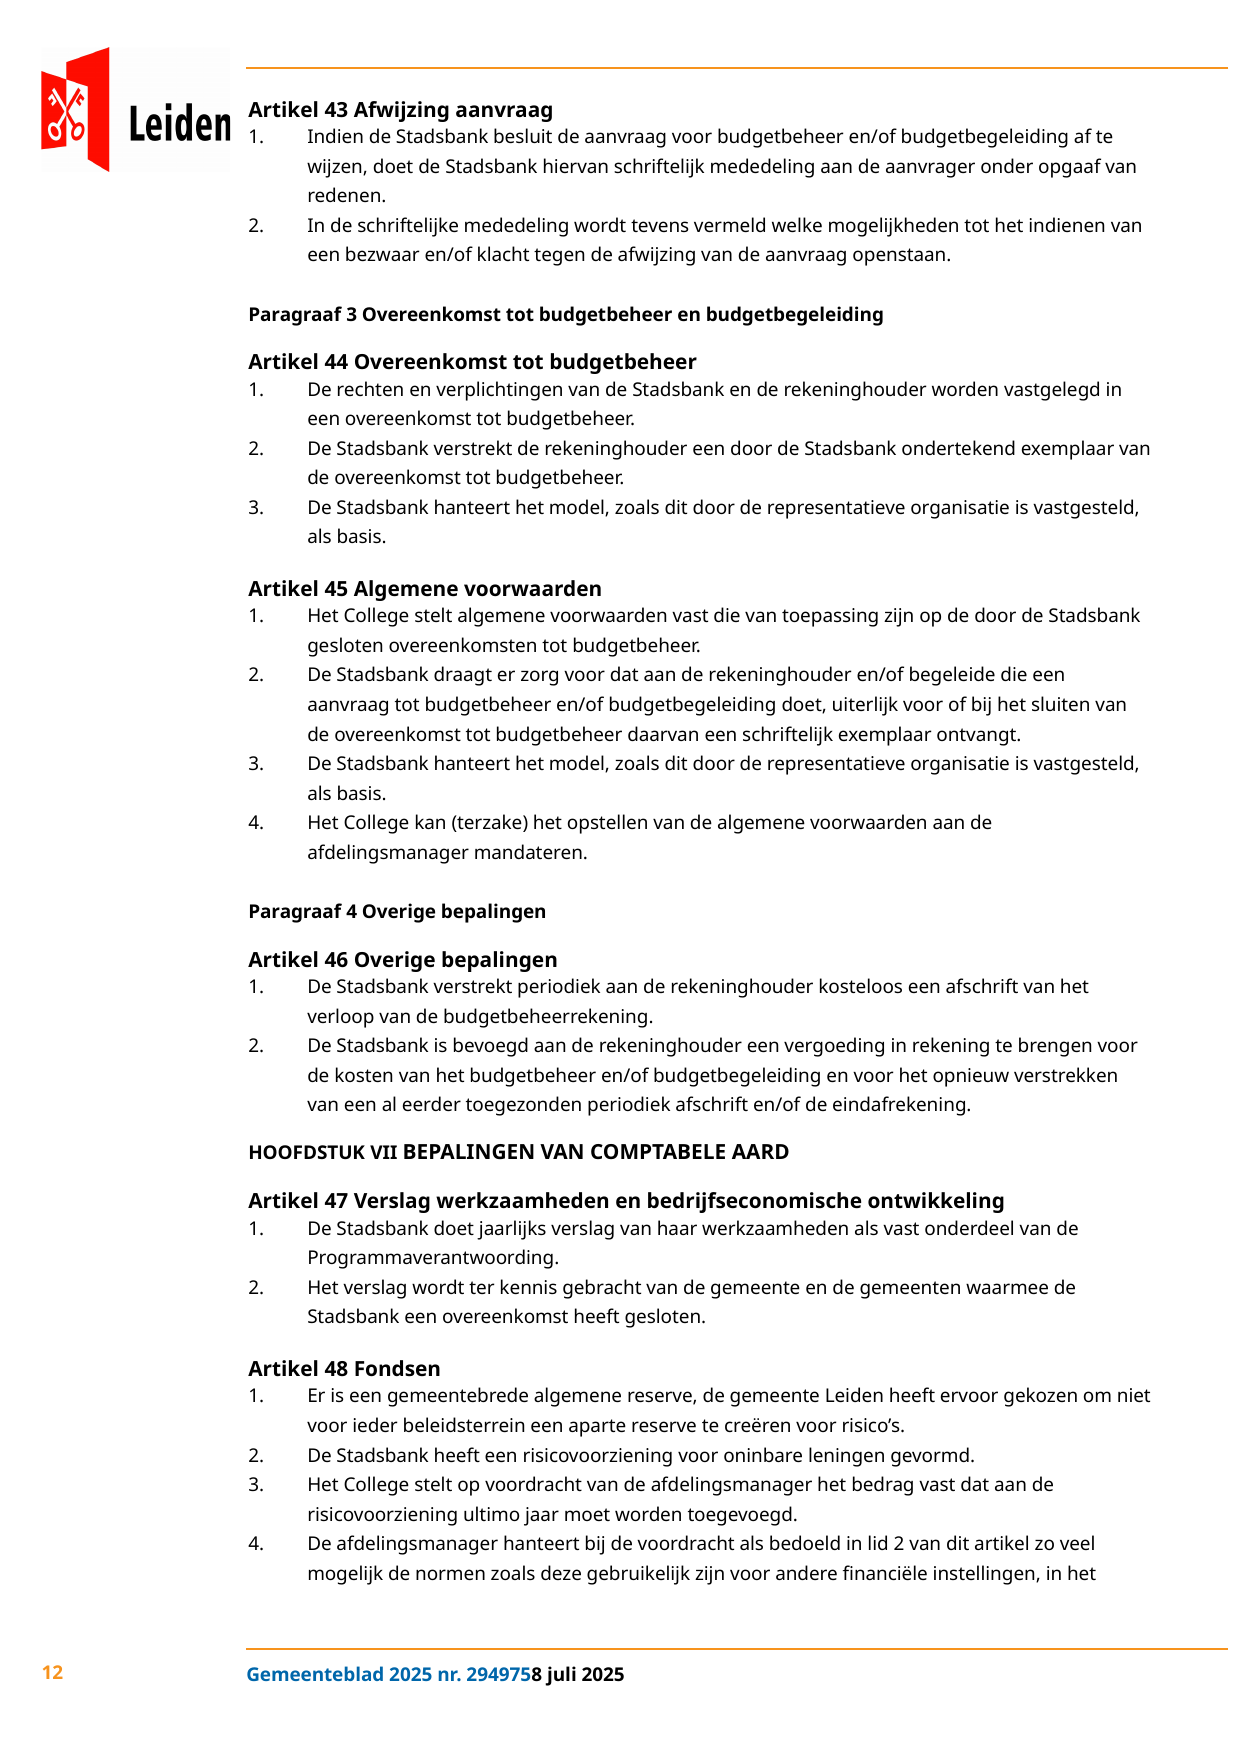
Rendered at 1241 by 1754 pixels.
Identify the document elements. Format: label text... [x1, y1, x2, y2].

list De Stadsbank verstrekt de rekeninghouder een door de Stadsbank ondertekend exemplaar van de overeenkomst tot budgetbeheer. [248, 435, 1152, 490]
list De Stadsbank draagt er zorg voor dat aan de rekeninghouder en/of begeleide die een aanvraag tot budgetbeheer en/of budgetbegeleiding doet, uiterlijk voor of bij het sluiten van de overeenkomst tot budgetbeheer daarvan een schriftelijk exemplaar ontvangt. [248, 662, 1152, 747]
text Artikel 46 Overige bepalingen [248, 945, 1152, 973]
list De Stadsbank is bevoegd aan de rekeninghouder een vergoeding in rekening te brengen voor de kosten van het budgetbeheer en/of budgetbegeleiding en voor het opnieuw verstrekken van een al eerder toegezonden periodiek afschrift en/of de eindafrekening. [248, 1032, 1152, 1117]
text HOOFDSTUK VII BEPALINGEN VAN COMPTABELE AARD [248, 1137, 1152, 1166]
text Artikel 45 Algemene voorwaarden [248, 574, 1152, 602]
list Indien de Stadsbank besluit de aanvraag voor budgetbeheer en/of budgetbegeleiding af te wijzen, doet de Stadsbank hiervan schriftelijk mededeling aan de aanvrager onder opgaaf van redenen. [248, 123, 1152, 208]
picture [41, 47, 231, 172]
text Paragraaf 4 Overige bepalingen [248, 898, 1152, 924]
text Artikel 48 Fondsen [248, 1354, 1152, 1383]
list De rechten en verplichtingen van de Stadsbank en de rekeninghouder worden vastgelegd in een overeenkomst tot budgetbeheer. [248, 376, 1152, 431]
list De Stadsbank heeft een risicovoorziening voor oninbare leningen gevormd. [248, 1442, 1152, 1467]
text Artikel 47 Verslag werkzaamheden en bedrijfseconomische ontwikkeling [248, 1187, 1152, 1215]
list Het verslag wordt ter kennis gebracht van de gemeente en de gemeenten waarmee de Stadsbank een overeenkomst heeft gesloten. [248, 1274, 1152, 1329]
text Artikel 44 Overeenkomst tot budgetbeheer [248, 347, 1152, 376]
list De Stadsbank hanteert het model, zoals dit door de representatieve organisatie is vastgesteld, als basis. [248, 750, 1152, 806]
text Artikel 43 Afwijzing aanvraag [248, 95, 1152, 123]
list De Stadsbank verstrekt periodiek aan de rekeninghouder kosteloos een afschrift van het verloop van de budgetbeheerrekening. [248, 973, 1152, 1029]
list Het College kan (terzake) het opstellen van de algemene voorwaarden aan de afdelingsmanager mandateren. [248, 809, 1152, 865]
text Paragraaf 3 Overeenkomst tot budgetbeheer en budgetbegeleiding [248, 301, 1152, 326]
list De Stadsbank doet jaarlijks verslag van haar werkzaamheden als vast onderdeel van de Programmaverantwoording. [248, 1215, 1152, 1270]
list Er is een gemeentebrede algemene reserve, de gemeente Leiden heeft ervoor gekozen om niet voor ieder beleidsterrein een aparte reserve te creëren voor risico’s. [248, 1383, 1152, 1438]
list De afdelingsmanager hanteert bij de voordracht als bedoeld in lid 2 van dit artikel zo veel mogelijk de normen zoals deze gebruikelijk zijn voor andere financiële instellingen, in het [248, 1531, 1152, 1586]
list De Stadsbank hanteert het model, zoals dit door de representatieve organisatie is vastgesteld, als basis. [248, 494, 1152, 549]
list Het College stelt algemene voorwaarden vast die van toepassing zijn op de door de Stadsbank gesloten overeenkomsten tot budgetbeheer. [248, 602, 1152, 658]
list In de schriftelijke mededeling wordt tevens vermeld welke mogelijkheden tot het indienen van een bezwaar en/of klacht tegen de afwijzing van de aanvraag openstaan. [248, 212, 1152, 267]
list Het College stelt op voordracht van de afdelingsmanager het bedrag vast dat aan de risicovoorziening ultimo jaar moet worden toegevoegd. [248, 1471, 1152, 1527]
